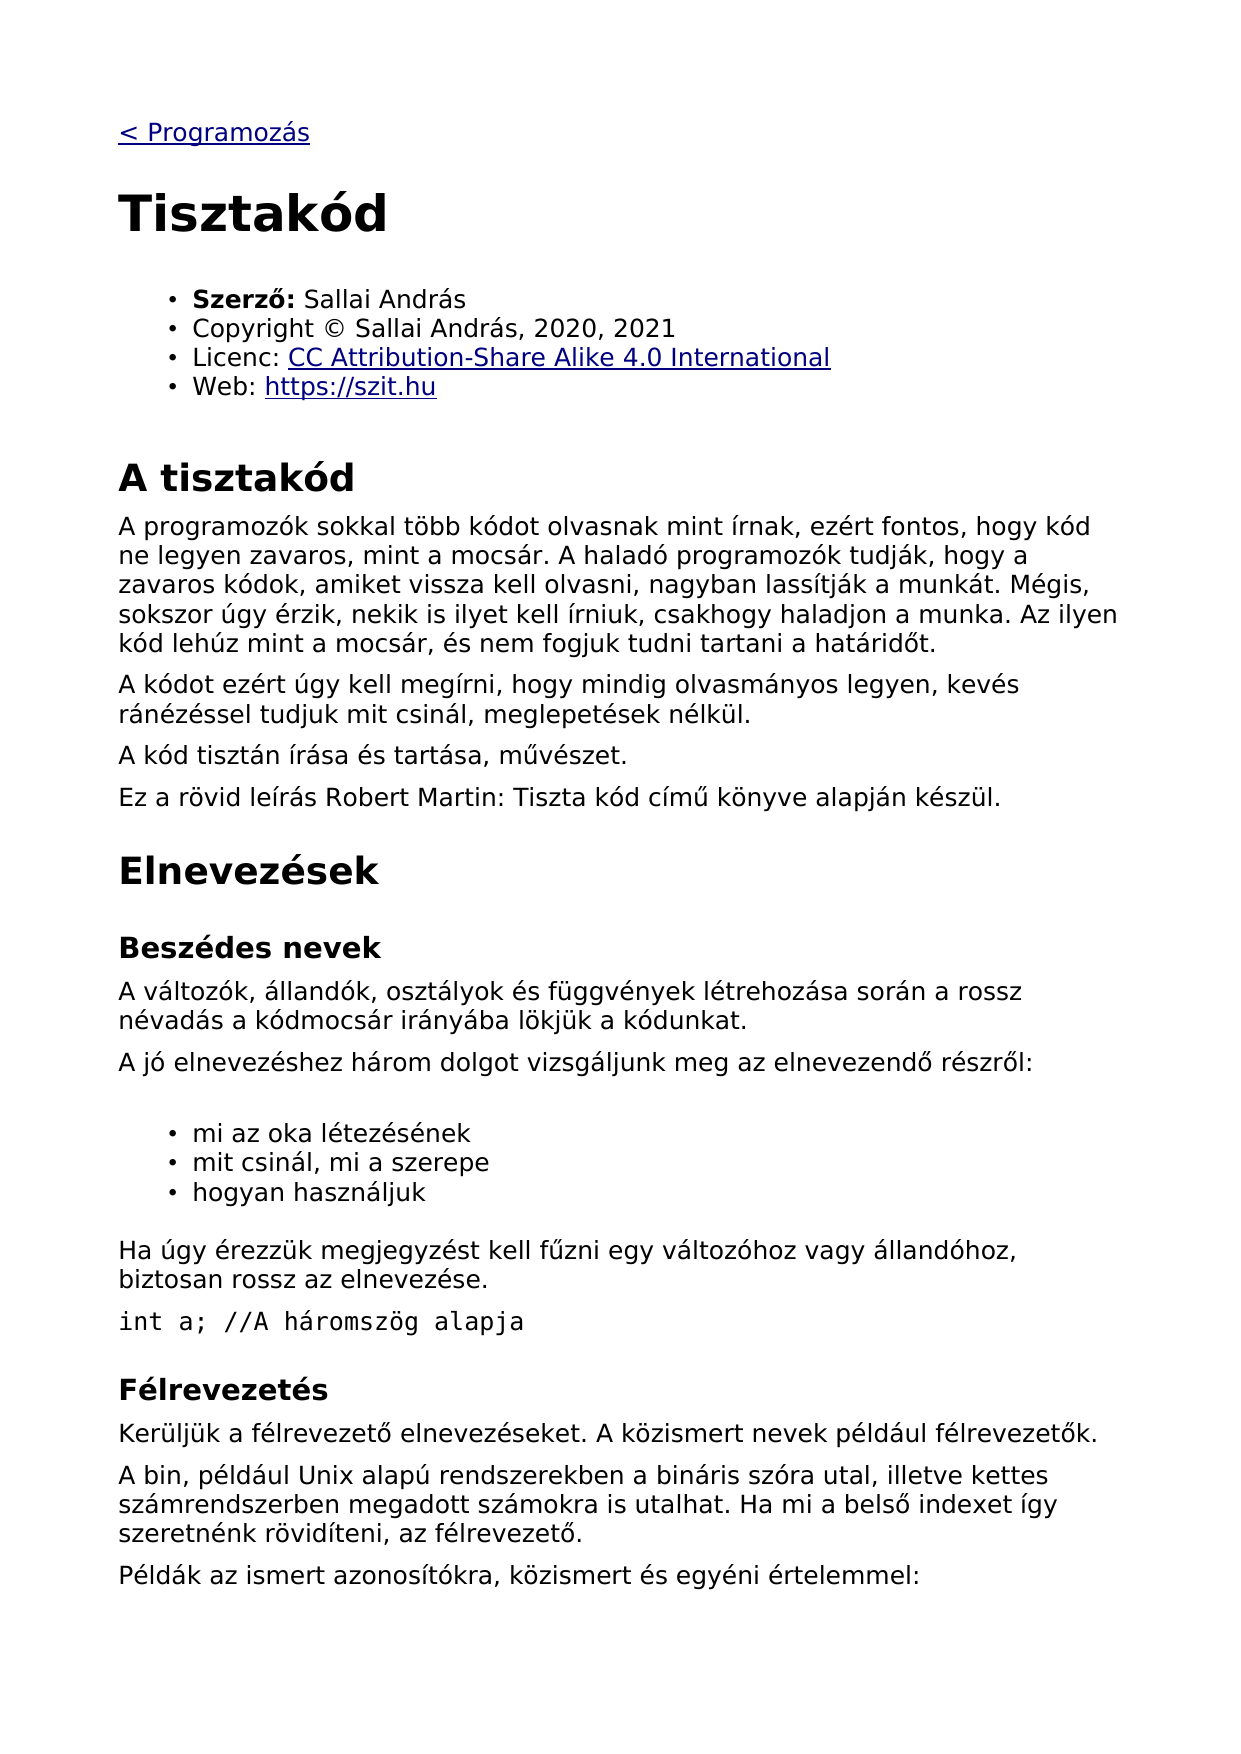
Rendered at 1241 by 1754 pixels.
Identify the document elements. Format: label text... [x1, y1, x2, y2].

list Web: https://szit.hu [177, 372, 1122, 402]
text A változók, állandók, osztályok és függvények létrehozása során a rossz névadás a kódmocsár irányába lökjük a kódunkat. [118, 977, 1122, 1036]
text Ha úgy érezzük megjegyzést kell fűzni egy változóhoz vagy állandóhoz, biztosan rossz az elnevezése. [118, 1236, 1122, 1295]
text Példák az ismert azonosítókra, közismert és egyéni értelemmel: [118, 1561, 1122, 1590]
subtitle Tisztakód [118, 185, 1122, 243]
text A programozók sokkal több kódot olvasnak mint írnak, ezért fontos, hogy kód ne legyen zavaros, mint a mocsár. A haladó programozók tudják, hogy a zavaros kódok, amiket vissza kell olvasni, nagyban lassítják a munkát. Mégis, sokszor úgy érzik, nekik is ilyet kell írniuk, csakhogy haladjon a munka. Az ilyen kód lehúz mint a mocsár, és nem fogjuk tudni tartani a határidőt. [118, 512, 1122, 658]
text A kódot ezért úgy kell megírni, hogy mindig olvasmányos legyen, kevés ránézéssel tudjuk mit csinál, meglepetések nélkül. [118, 671, 1122, 729]
list Szerző: Sallai András [177, 285, 1122, 314]
list Copyright © Sallai András, 2020, 2021 [177, 314, 1122, 343]
text Ez a rövid leírás Robert Martin: Tiszta kód című könyve alapján készül. [118, 783, 1122, 812]
subtitle Félrevezetés [118, 1373, 1122, 1407]
list hogyan használjuk [177, 1178, 1122, 1207]
text int a; //A háromszög alapja [118, 1307, 1122, 1336]
text A kód tisztán írása és tartása, művészet. [118, 741, 1122, 771]
text < Programozás [118, 118, 1122, 147]
text Kerüljük a félrevezető elnevezéseket. A közismert nevek például félrevezetők. [118, 1419, 1122, 1449]
subtitle Beszédes nevek [118, 931, 1122, 965]
subtitle A tisztakód [118, 456, 1122, 500]
text A jó elnevezéshez három dolgot vizsgáljunk meg az elnevezendő részről: [118, 1048, 1122, 1077]
text A bin, például Unix alapú rendszerekben a bináris szóra utal, illetve kettes számrendszerben megadott számokra is utalhat. Ha mi a belső indexet így szeretnénk rövidíteni, az félrevezető. [118, 1461, 1122, 1549]
list mi az oka létezésének [177, 1119, 1122, 1148]
subtitle Elnevezések [118, 850, 1122, 893]
list mit csinál, mi a szerepe [177, 1148, 1122, 1178]
list Licenc: CC Attribution-Share Alike 4.0 International [177, 343, 1122, 372]
